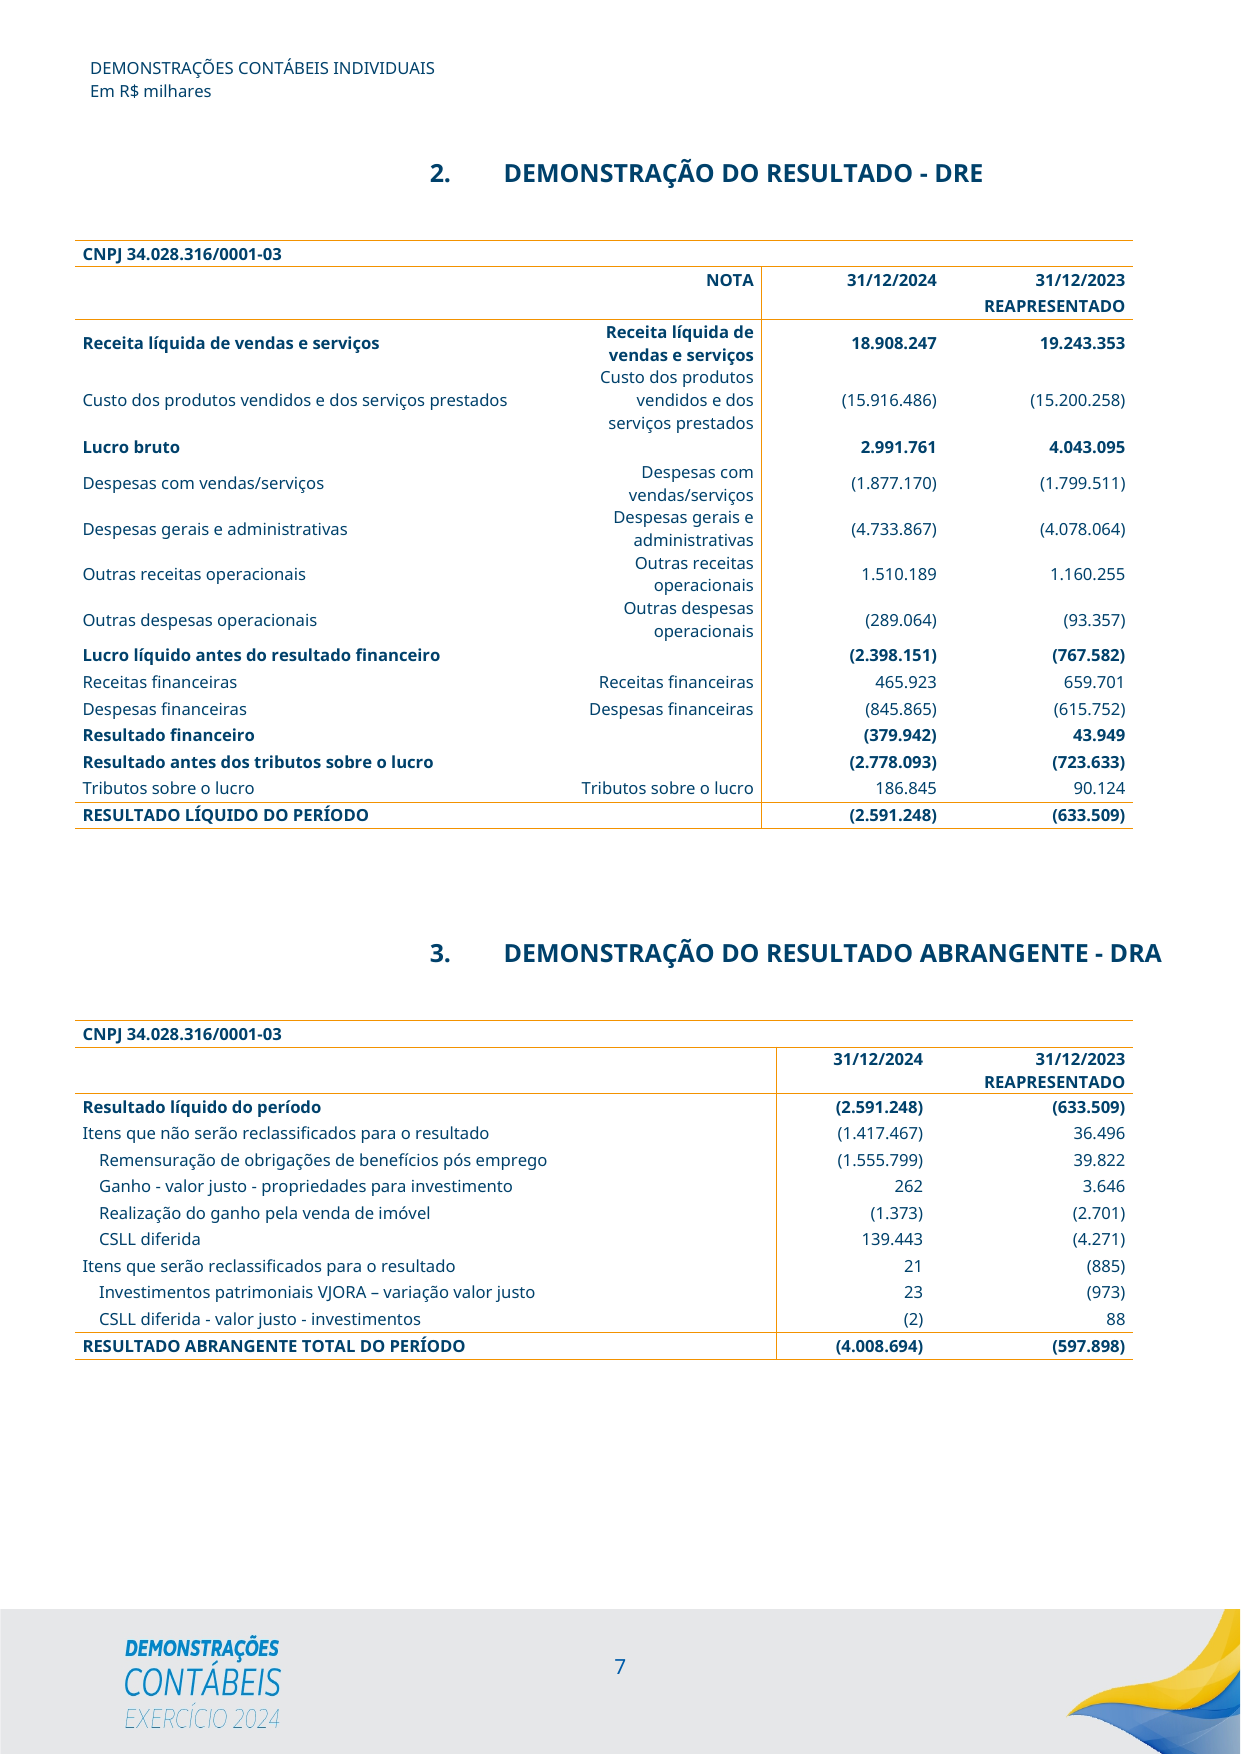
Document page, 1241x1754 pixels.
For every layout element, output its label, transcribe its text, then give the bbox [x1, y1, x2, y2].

table_cell Outras despesas operacionais [75, 597, 572, 642]
table_cell Lucro líquido antes do resultado financeiro [75, 642, 572, 669]
table_cell (4.271) [930, 1226, 1132, 1252]
table_cell 43.949 [944, 722, 1132, 748]
table_cell 31/12/2023 REAPRESENTADO [930, 1048, 1132, 1093]
table_cell (15.200.258) [944, 366, 1132, 434]
table_cell (4.008.694) [777, 1333, 930, 1359]
table_cell (2.398.151) [762, 642, 944, 669]
table_cell 19.243.353 [944, 320, 1132, 366]
table_cell Outras receitas operacionais [75, 551, 572, 597]
table_cell (4.733.867) [762, 506, 944, 551]
table_cell (1.555.799) [777, 1146, 930, 1173]
table_cell 21.1 [572, 320, 761, 366]
table_header [572, 241, 761, 266]
table_cell CSLL diferida - valor justo - investimentos [75, 1306, 689, 1332]
table_cell [689, 1226, 776, 1252]
table_cell [572, 642, 761, 669]
table_cell (15.916.486) [762, 366, 944, 434]
table_cell 18.908.247 [762, 320, 944, 366]
table_cell (885) [930, 1253, 1132, 1279]
table_cell Lucro bruto [75, 434, 572, 461]
table_cell (1.417.467) [777, 1120, 930, 1146]
table_cell Despesas gerais e administrativas [75, 506, 572, 551]
table_cell 31/12/2024 [777, 1048, 930, 1093]
table_cell Resultado financeiro [75, 722, 572, 748]
table_cell (289.064) [762, 597, 944, 642]
table_cell 90.124 [944, 775, 1132, 802]
table_cell [689, 1094, 776, 1120]
table_cell Itens que serão reclassificados para o resultado [75, 1253, 689, 1279]
table_cell 23 [777, 1279, 930, 1306]
table_cell Tributos sobre o lucro [75, 775, 572, 802]
table_cell [689, 1279, 776, 1306]
table_cell (615.752) [944, 695, 1132, 722]
table_header [930, 1021, 1132, 1047]
table_cell [689, 1173, 776, 1199]
table_cell (1.799.511) [944, 461, 1132, 506]
table_cell Itens que não serão reclassificados para o resultado [75, 1120, 689, 1146]
table_cell 21.7 [572, 669, 761, 695]
table_cell (767.582) [944, 642, 1132, 669]
table_cell (1.877.170) [762, 461, 944, 506]
table_cell (2.591.248) [777, 1094, 930, 1120]
table_cell (2.591.248) [762, 803, 944, 828]
table_cell (4.078.064) [944, 506, 1132, 551]
table_cell NOTA [572, 267, 761, 293]
table_cell [762, 293, 944, 319]
table_cell 11.3 [572, 775, 761, 802]
table_cell (723.633) [944, 749, 1132, 775]
table_cell [572, 803, 761, 828]
table_cell 39.822 [930, 1146, 1132, 1173]
table_cell 4.043.095 [944, 434, 1132, 461]
table_cell [689, 1120, 776, 1146]
table_cell Remensuração de obrigações de benefícios pós emprego [75, 1146, 689, 1173]
table_cell (2) [777, 1306, 930, 1332]
table_header [944, 241, 1132, 266]
table_cell Custo dos produtos vendidos e dos serviços prestados [75, 366, 572, 434]
table_cell Receita líquida de vendas e serviços [75, 320, 572, 366]
table_cell 139.443 [777, 1226, 930, 1252]
table_cell [689, 1048, 776, 1093]
subtitle DEMONSTRAÇÃO DO RESULTADO ABRANGENTE - DRA [429, 936, 1165, 970]
table_cell 21.5 [572, 551, 761, 597]
table_cell (633.509) [944, 803, 1132, 828]
table_cell RESULTADO ABRANGENTE TOTAL DO PERÍODO [75, 1333, 689, 1359]
table_cell 31/12/2023 [944, 267, 1132, 293]
table_cell 21.2 [572, 366, 761, 434]
table_cell Despesas com vendas/serviços [75, 461, 572, 506]
table_cell (633.509) [930, 1094, 1132, 1120]
table_cell [689, 1306, 776, 1332]
table_cell 21.3 [572, 461, 761, 506]
table_cell 465.923 [762, 669, 944, 695]
table_cell Receitas financeiras [75, 669, 572, 695]
table_cell 3.646 [930, 1173, 1132, 1199]
table_cell Ganho - valor justo - propriedades para investimento [75, 1173, 689, 1199]
table_cell (93.357) [944, 597, 1132, 642]
table_cell 36.496 [930, 1120, 1132, 1146]
table_cell (845.865) [762, 695, 944, 722]
table_cell [689, 1146, 776, 1173]
table_cell 2.991.761 [762, 434, 944, 461]
table_cell (2.701) [930, 1199, 1132, 1226]
table_cell Resultado antes dos tributos sobre o lucro [75, 749, 572, 775]
table_cell 21.8 [572, 695, 761, 722]
table_cell [572, 722, 761, 748]
table_cell Despesas financeiras [75, 695, 572, 722]
table_cell CSLL diferida [75, 1226, 689, 1252]
table_cell [75, 293, 572, 319]
table_cell [689, 1199, 776, 1226]
table_header CNPJ 34.028.316/0001-03 [75, 241, 572, 266]
table_cell [689, 1333, 776, 1359]
table_cell 31/12/2024 [762, 267, 944, 293]
table_cell [75, 267, 572, 293]
table_cell (379.942) [762, 722, 944, 748]
table_header [689, 1021, 777, 1047]
table_cell (1.373) [777, 1199, 930, 1226]
table_cell 21.4 [572, 506, 761, 551]
table_cell 21 [777, 1253, 930, 1279]
table_cell RESULTADO LÍQUIDO DO PERÍODO [75, 803, 572, 828]
table_cell 186.845 [762, 775, 944, 802]
table_header [777, 1021, 930, 1047]
table_cell (973) [930, 1279, 1132, 1306]
table_cell Realização do ganho pela venda de imóvel [75, 1199, 689, 1226]
table_cell [572, 293, 761, 319]
table_cell [572, 434, 761, 461]
table_cell [689, 1253, 776, 1279]
table_cell 262 [777, 1173, 930, 1199]
table_header CNPJ 34.028.316/0001-03 [75, 1021, 689, 1047]
table_cell Resultado líquido do período [75, 1094, 689, 1120]
table_cell 21.6 [572, 597, 761, 642]
table_cell 1.160.255 [944, 551, 1132, 597]
table_cell [572, 749, 761, 775]
table_cell [75, 1048, 689, 1093]
table_cell 88 [930, 1306, 1132, 1332]
table_cell (597.898) [930, 1333, 1132, 1359]
table_cell REAPRESENTADO [944, 293, 1132, 319]
table_cell (2.778.093) [762, 749, 944, 775]
table_header [761, 241, 944, 266]
table_cell Investimentos patrimoniais VJORA – variação valor justo [75, 1279, 689, 1306]
subtitle DEMONSTRAÇÃO DO RESULTADO - DRE [429, 156, 1165, 190]
table_cell 659.701 [944, 669, 1132, 695]
table_cell 1.510.189 [762, 551, 944, 597]
